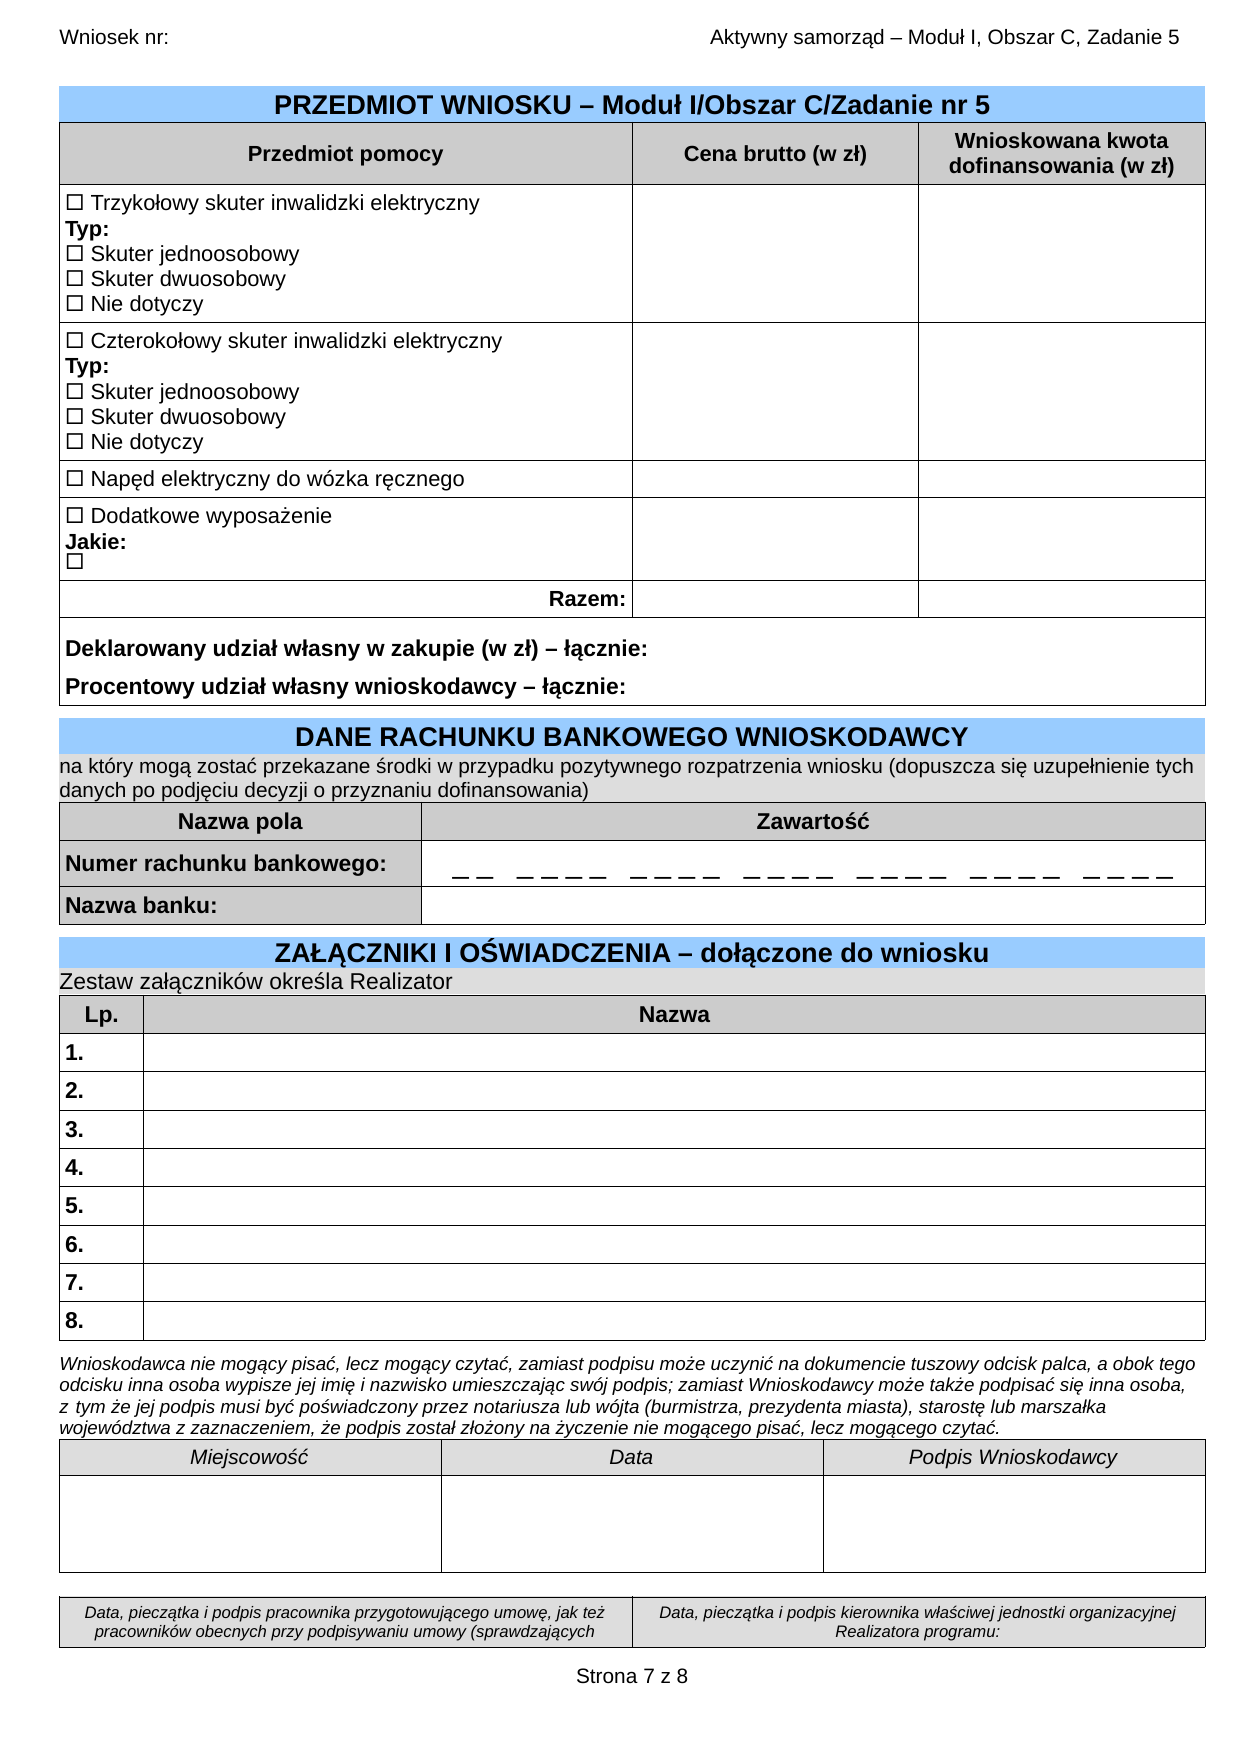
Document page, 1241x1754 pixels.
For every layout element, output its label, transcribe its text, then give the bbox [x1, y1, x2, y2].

table_cell Nazwa banku: [60, 887, 421, 924]
table_cell [144, 1034, 1205, 1071]
table_header Data, pieczątka i podpis kierownika właściwej jednostki organizacyjnej Realizatora programu: [633, 1598, 1205, 1647]
table_cell [824, 1476, 1205, 1572]
table_cell 7. [60, 1264, 143, 1301]
table_header Nazwa pola [60, 803, 421, 840]
text Zestaw załączników określa Realizator [59, 968, 1205, 994]
table_cell [633, 461, 918, 497]
table_header Lp. [60, 996, 143, 1033]
table_cell [144, 1226, 1205, 1263]
table_cell [144, 1264, 1205, 1301]
table_cell 1. [60, 1034, 143, 1071]
subtitle ZAŁĄCZNIKI I OŚWIADCZENIA – dołączone do wniosku [59, 937, 1205, 968]
subtitle DANE RACHUNKU BANKOWEGO WNIOSKODAWCY [59, 718, 1205, 754]
table_cell  Napęd elektryczny do wózka ręcznego [60, 461, 632, 497]
table_cell [633, 323, 918, 460]
table_cell [919, 461, 1205, 497]
table_cell [144, 1302, 1205, 1339]
table_header Zawartość [422, 803, 1205, 840]
table_header Miejscowość [60, 1440, 441, 1475]
table_cell  Czterokołowy skuter inwalidzki elektryczny Typ:  Skuter jednoosobowy  Skuter dwuosobowy  Nie dotyczy [60, 323, 632, 460]
table_header Przedmiot pomocy [60, 123, 632, 184]
table_cell Numer rachunku bankowego: [60, 841, 421, 886]
text Wnioskodawca nie mogący pisać, lecz mogący czytać, zamiast podpisu może uczynić na dokumencie tuszowy odcisk palca, a obok tego odcisku inna osoba wypisze jej imię i nazwisko umieszczając swój podpis; zamiast Wnioskodawcy może także podpisać się inna osoba, z tym że jej podpis musi być poświadczony przez notariusza lub wójta (burmistrza, prezydenta miasta), starostę lub marszałka województwa z zaznaczeniem, że podpis został złożony na życzenie nie mogącego pisać, lecz mogącego czytać. [59, 1352, 1205, 1439]
table_cell [442, 1476, 823, 1572]
table_cell _ _ _ _ _ _ _ _ _ _ _ _ _ _ _ _ _ _ _ _ _ _ _ _ _ _ [422, 841, 1205, 886]
table_cell Razem: [60, 581, 632, 617]
table_cell 8. [60, 1302, 143, 1339]
table_cell [144, 1072, 1205, 1109]
table_cell [919, 323, 1205, 460]
table_cell 2. [60, 1072, 143, 1109]
table_cell [144, 1149, 1205, 1186]
text na który mogą zostać przekazane środki w przypadku pozytywnego rozpatrzenia wniosku (dopuszcza się uzupełnienie tych danych po podjęciu decyzji o przyznaniu dofinansowania) [59, 754, 1205, 802]
table_header Data [442, 1440, 823, 1475]
table_cell  Dodatkowe wyposażenie Jakie:  [60, 498, 632, 579]
table_header Cena brutto (w zł) [633, 123, 918, 184]
table_cell [633, 581, 918, 617]
table_cell 5. [60, 1187, 143, 1224]
table_cell [144, 1111, 1205, 1148]
table_cell [144, 1187, 1205, 1224]
table_cell 6. [60, 1226, 143, 1263]
table_cell [422, 887, 1205, 924]
subtitle PRZEDMIOT WNIOSKU – Moduł I/Obszar C/Zadanie nr 5 [59, 86, 1205, 122]
table_cell [633, 498, 918, 579]
table_cell [60, 1476, 441, 1572]
table_cell 4. [60, 1149, 143, 1186]
table_cell [919, 581, 1205, 617]
table_cell [919, 185, 1205, 322]
table_cell  Trzykołowy skuter inwalidzki elektryczny Typ:  Skuter jednoosobowy  Skuter dwuosobowy  Nie dotyczy [60, 185, 632, 322]
table_cell Deklarowany udział własny w zakupie (w zł) – łącznie: Procentowy udział własny wnioskodawcy – łącznie: [60, 618, 1205, 705]
table_cell 3. [60, 1111, 143, 1148]
table_header Nazwa [144, 996, 1205, 1033]
table_cell [919, 498, 1205, 579]
table_header Podpis Wnioskodawcy [824, 1440, 1205, 1475]
table_header Data, pieczątka i podpis pracownika przygotowującego umowę, jak też pracowników obecnych przy podpisywaniu umowy (sprawdzających [60, 1598, 632, 1647]
table_cell [633, 185, 918, 322]
table_header Wnioskowana kwota dofinansowania (w zł) [919, 123, 1205, 184]
